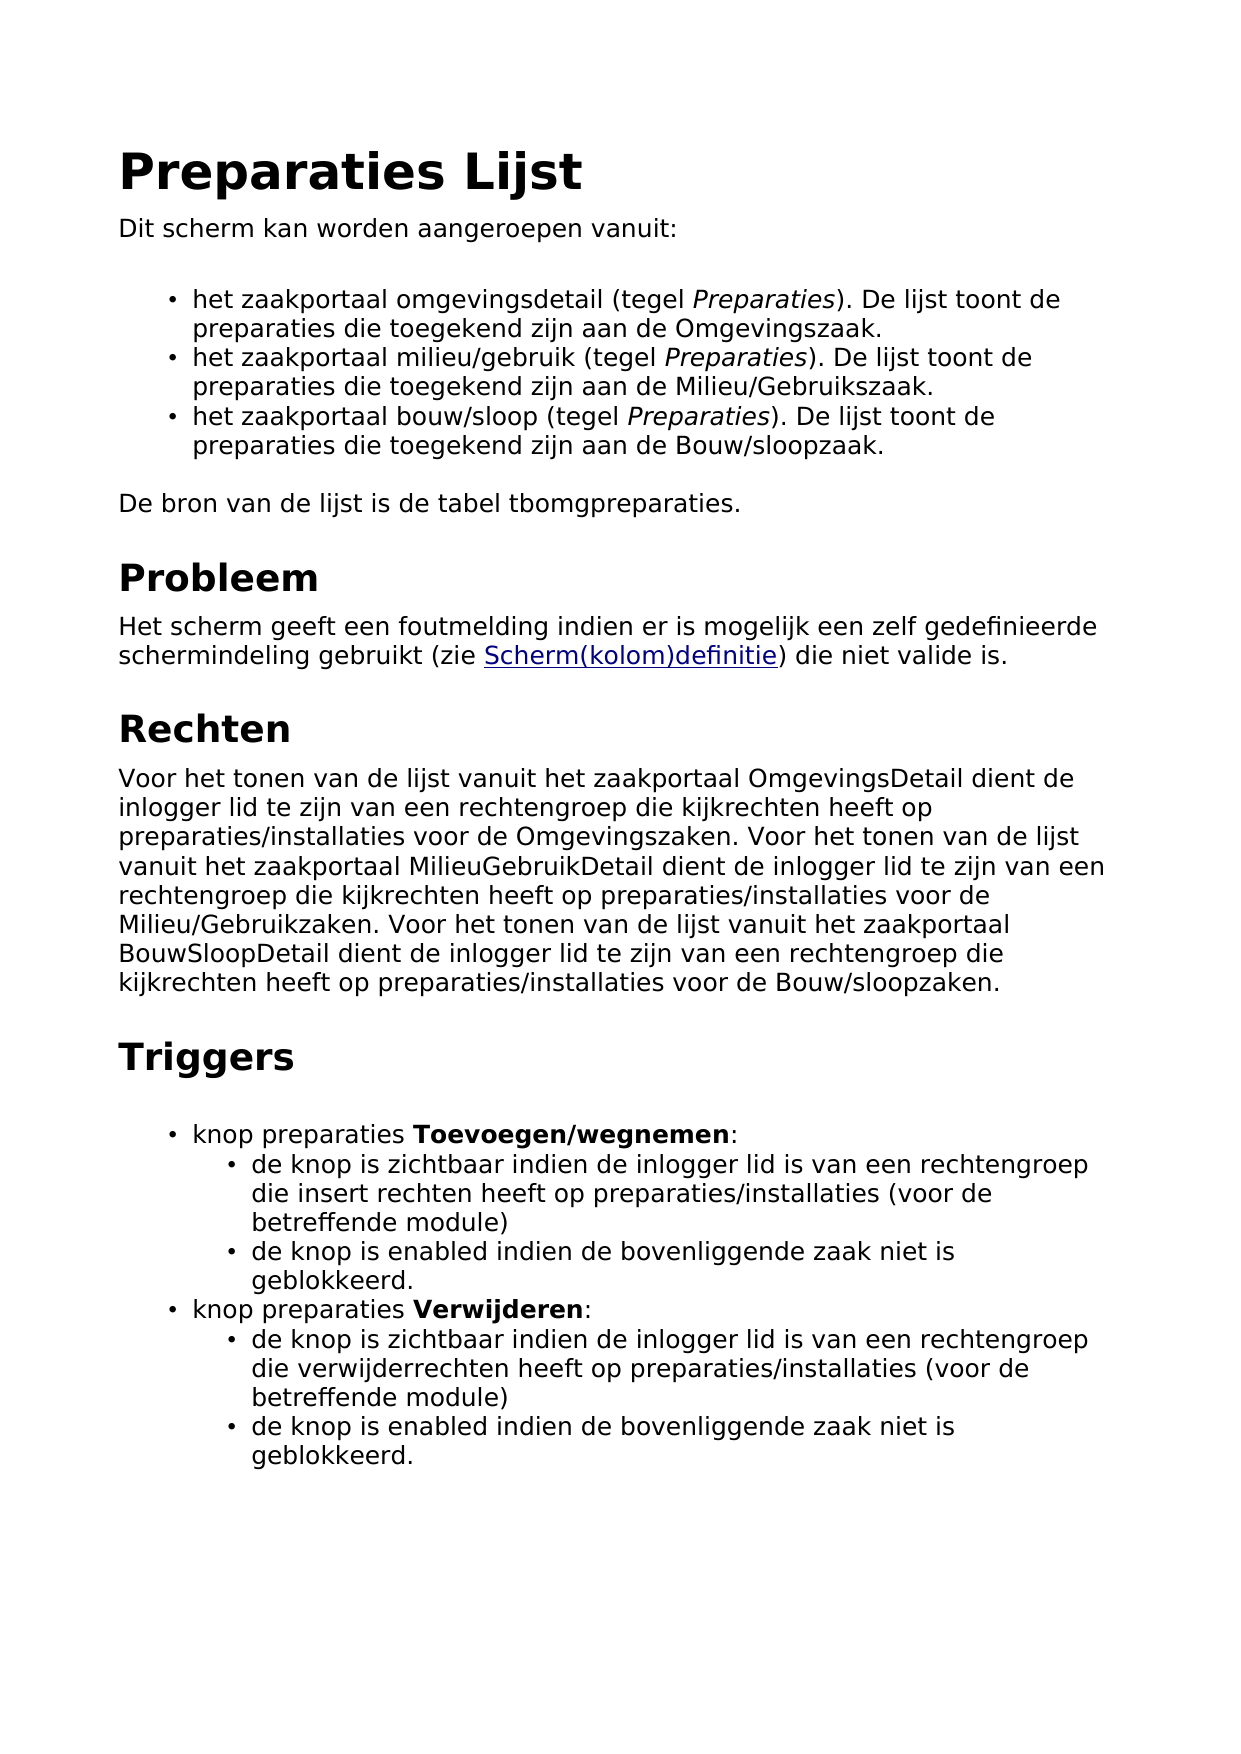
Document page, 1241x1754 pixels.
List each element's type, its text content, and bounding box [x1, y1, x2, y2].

list de knop is enabled indien de bovenliggende zaak niet is geblokkeerd. [236, 1237, 1122, 1296]
list het zaakportaal omgevingsdetail (tegel Preparaties). De lijst toont de preparaties die toegekend zijn aan de Omgevingszaak. [177, 285, 1122, 343]
list het zaakportaal milieu/gebruik (tegel Preparaties). De lijst toont de preparaties die toegekend zijn aan de Milieu/Gebruikszaak. [177, 343, 1122, 402]
text Het scherm geeft een foutmelding indien er is mogelijk een zelf gedefinieerde schermindeling gebruikt (zie Scherm(kolom)definitie) die niet valide is. [118, 612, 1122, 671]
list de knop is enabled indien de bovenliggende zaak niet is geblokkeerd. [236, 1412, 1122, 1471]
text Dit scherm kan worden aangeroepen vanuit: [118, 214, 1122, 243]
text Voor het tonen van de lijst vanuit het zaakportaal OmgevingsDetail dient de inlogger lid te zijn van een rechtengroep die kijkrechten heeft op preparaties/installaties voor de Omgevingszaken. Voor het tonen van de lijst vanuit het zaakportaal MilieuGebruikDetail dient de inlogger lid te zijn van een rechtengroep die kijkrechten heeft op preparaties/installaties voor de Milieu/Gebruikzaken. Voor het tonen van de lijst vanuit het zaakportaal BouwSloopDetail dient de inlogger lid te zijn van een rechtengroep die kijkrechten heeft op preparaties/installaties voor de Bouw/sloopzaken. [118, 764, 1122, 998]
list de knop is zichtbaar indien de inlogger lid is van een rechtengroep die insert rechten heeft op preparaties/installaties (voor de betreffende module) [236, 1150, 1122, 1237]
subtitle Triggers [118, 1035, 1122, 1079]
list het zaakportaal bouw/sloop (tegel Preparaties). De lijst toont de preparaties die toegekend zijn aan de Bouw/sloopzaak. [177, 402, 1122, 460]
subtitle Rechten [118, 708, 1122, 752]
list de knop is zichtbaar indien de inlogger lid is van een rechtengroep die verwijderrechten heeft op preparaties/installaties (voor de betreffende module) [236, 1325, 1122, 1412]
list knop preparaties Toevoegen/wegnemen: [177, 1121, 1122, 1150]
text De bron van de lijst is de tabel tbomgpreparaties. [118, 489, 1122, 519]
subtitle Preparaties Lijst [118, 143, 1122, 201]
list knop preparaties Verwijderen: [177, 1296, 1122, 1325]
subtitle Probleem [118, 556, 1122, 600]
